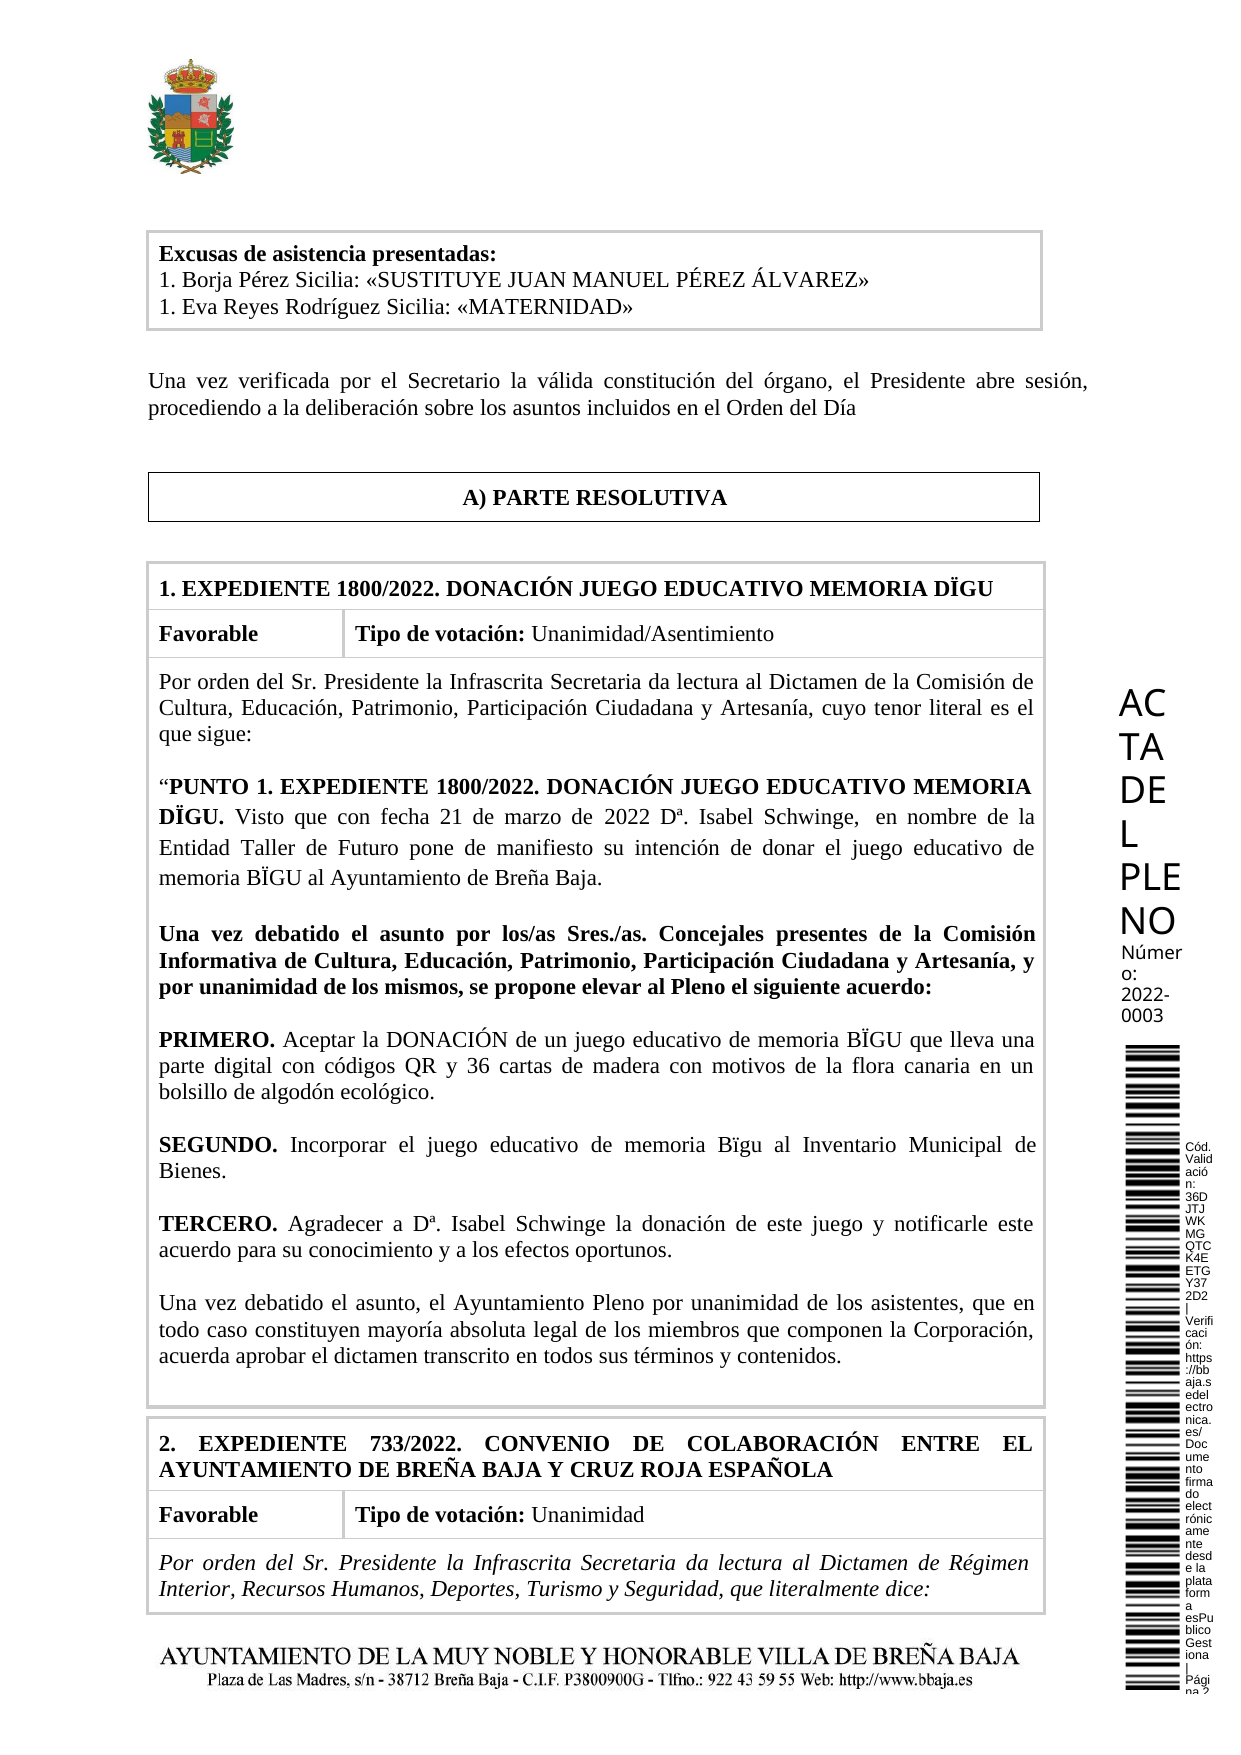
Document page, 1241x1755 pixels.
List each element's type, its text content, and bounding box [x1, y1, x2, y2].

text A) PARTE RESOLUTIVA [462, 484, 1039, 510]
table_cell Tipo de votación: Unanimidad/Asentimiento [345, 610, 1043, 657]
text Número: 2022-0003 Fecha: 27/05/2022 [1121, 943, 1186, 1027]
text ACTA DEL PLENO [1119, 682, 1186, 943]
table_cell Favorable [149, 610, 342, 657]
table_cell Por orden del Sr. Presidente la Infrascrita Secretaria da lectura al Dictamen de Régimen Interior, Recursos Humanos, Deportes, Turismo y Seguridad, que literalmente dice: [149, 1539, 1043, 1612]
text Excusas de asistencia presentadas: [159, 241, 1040, 267]
text [146, 561, 1048, 1413]
table_cell Tipo de votación: Unanimidad [345, 1491, 1043, 1538]
table_cell Favorable [149, 1491, 342, 1538]
table_header 2. EXPEDIENTE 733/2022. CONVENIO DE COLABORACIÓN ENTRE EL AYUNTAMIENTO DE BREÑA BAJA Y CRUZ ROJA ESPAÑOLA [149, 1419, 1043, 1490]
table_cell Por orden del Sr. Presidente la Infrascrita Secretaria da lectura al Dictamen de la Comisión de Cultura, Educación, Patrimonio, Participación Ciudadana y Artesanía, cuyo tenor literal es el que sigue: “PUNTO 1. EXPEDIENTE 1800/2022. DONACIÓN JUEGO EDUCATIVO MEMORIA DÏGU. Visto que con fecha 21 de marzo de 2022 Dª. Isabel Schwinge, en nombre de la Entidad Taller de Futuro pone de manifiesto su intención de donar el juego educativo de memoria BÏGU al Ayuntamiento de Breña Baja. Una vez debatido el asunto por los/as Sres./as. Concejales presentes de la Comisión Informativa de Cultura, Educación, Patrimonio, Participación Ciudadana y Artesanía, y por unanimidad de los mismos, se propone elevar al Pleno el siguiente acuerdo: PRIMERO. Aceptar la DONACIÓN de un juego educativo de memoria BÏGU que lleva una parte digital con códigos QR y 36 cartas de madera con motivos de la flora canaria en un bolsillo de algodón ecológico. SEGUNDO. Incorporar el juego educativo de memoria Bïgu al Inventario Municipal de Bienes. TERCERO. Agradecer a Dª. Isabel Schwinge la donación de este juego y notificarle este acuerdo para su conocimiento y a los efectos oportunos. Una vez debatido el asunto, el Ayuntamiento Pleno por unanimidad de los asistentes, que en todo caso constituyen mayoría absoluta legal de los miembros que componen la Corporación, acuerda aprobar el dictamen transcrito en todos sus términos y contenidos. [149, 658, 1043, 1405]
table_header 1. EXPEDIENTE 1800/2022. DONACIÓN JUEGO EDUCATIVO MEMORIA DÏGU [149, 564, 1043, 609]
text 1. Borja Pérez Sicilia: «SUSTITUYE JUAN MANUEL PÉREZ ÁLVAREZ» [159, 267, 1040, 293]
text 1. Eva Reyes Rodríguez Sicilia: «MATERNIDAD» [159, 293, 1040, 320]
text Cód. Validación: 36DJTJWKMGQTCK4EETGY372D2 | Verificación: https://bbaja.sedelectronica.es/ Documento firmado electrónicamente desde la plataforma esPublico Gestiona | Página 2 de 23 [1185, 1142, 1214, 1693]
text Una vez verificada por el Secretario la válida constitución del órgano, el Presidente abre sesión, procediendo a la deliberación sobre los asuntos incluidos en el Orden del Día [148, 367, 1191, 420]
